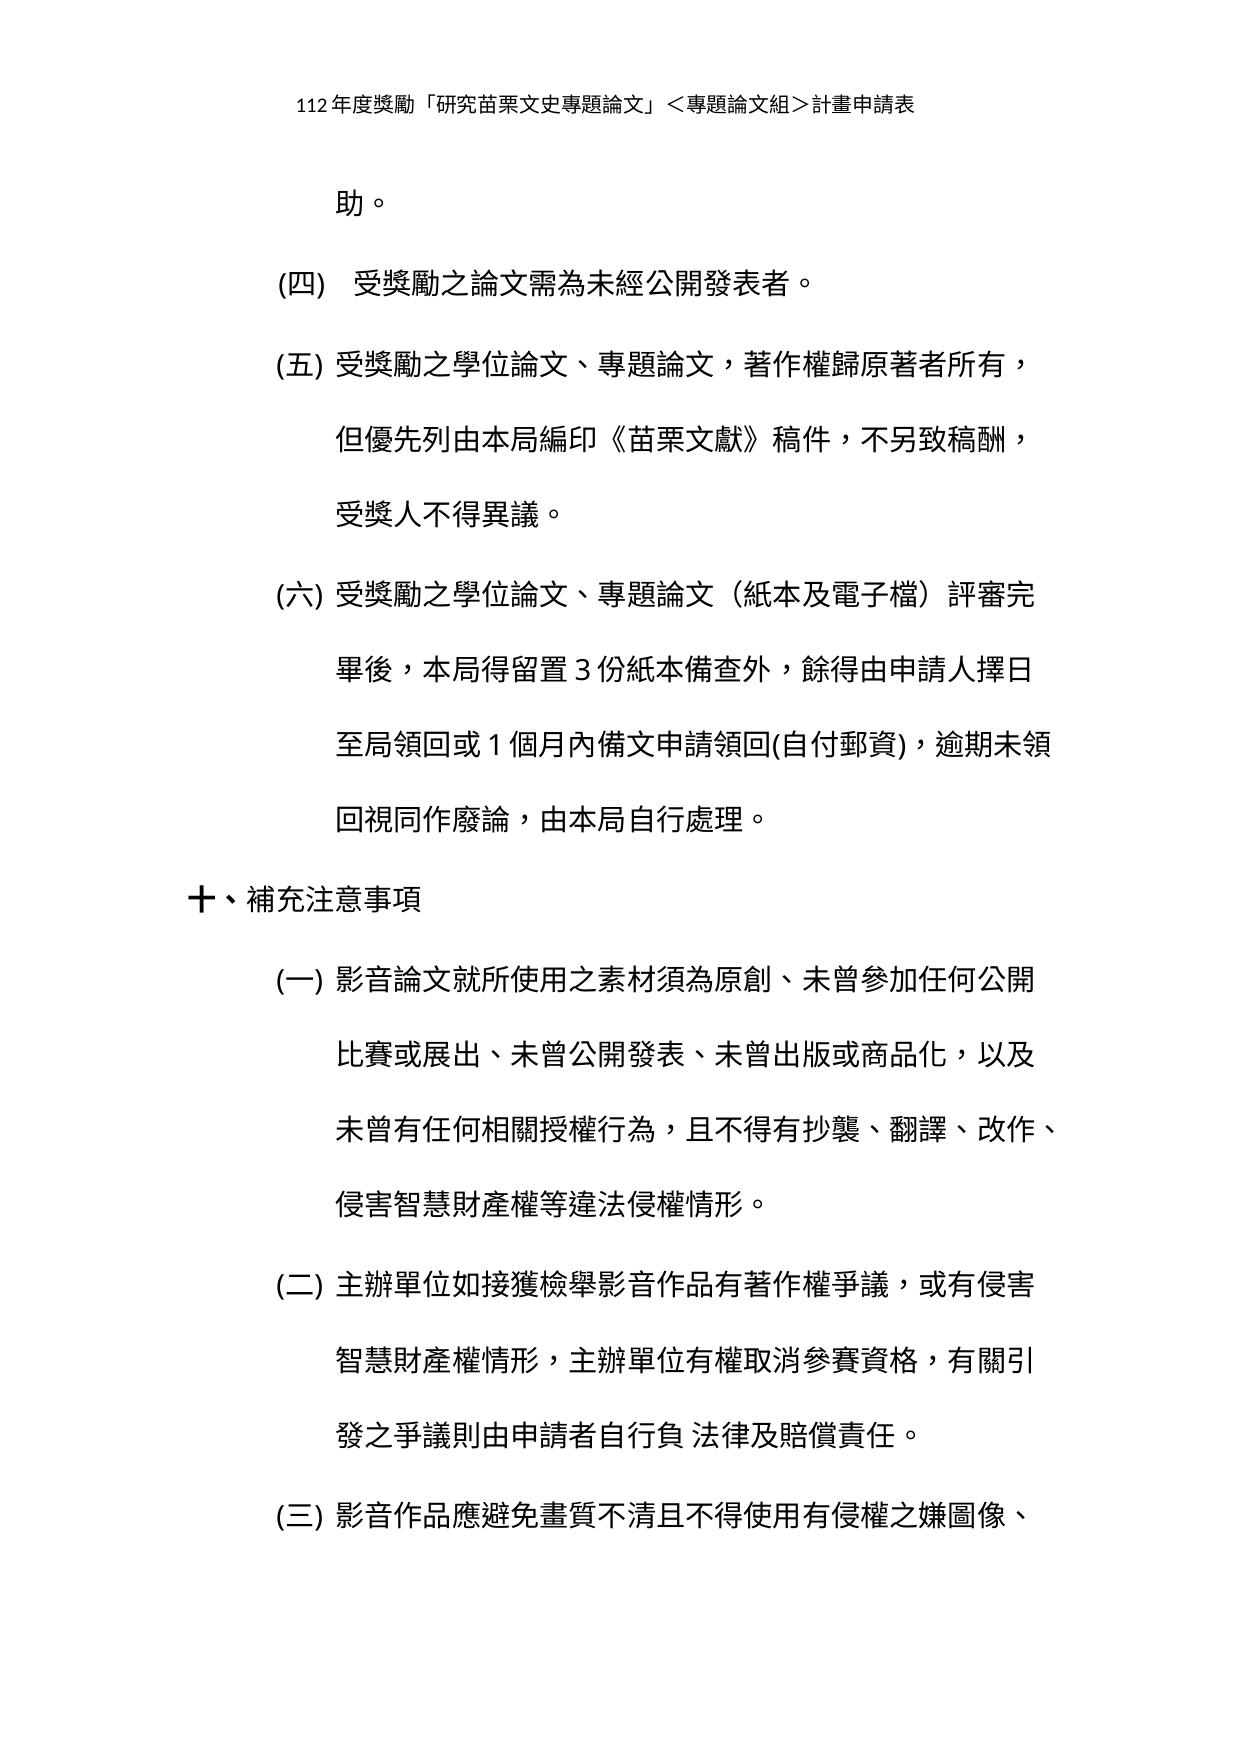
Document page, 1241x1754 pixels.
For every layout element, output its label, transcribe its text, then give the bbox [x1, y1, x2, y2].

list 補充注意事項 [187, 860, 1053, 935]
list 主辦單位如接獲檢舉影音作品有著作權爭議，或有侵害智慧財產權情形，主辦單位有權取消參賽資格，有關引發之爭議則由申請者自行負 法律及賠償責任。 [276, 1246, 1053, 1471]
list 受獎勵之學位論文、專題論文（紙本及電子檔）評審完畢後，本局得留置3份紙本備查外，餘得由申請人擇日至局領回或1個月內備文申請領回(自付郵資)，逾期未領回視同作廢論，由本局自行處理。 [276, 555, 1053, 855]
list 影音論文就所使用之素材須為原創、未曾參加任何公開比賽或展出、未曾公開發表、未曾出版或商品化，以及未曾有任何相關授權行為，且不得有抄襲、翻譯、改作、侵害智慧財產權等違法侵權情形。 [276, 941, 1053, 1241]
list 影音作品應避免畫質不清且不得使用有侵權之嫌圖像、音樂，並禁止抄襲或複製他人作品。內容禁止涉及色情、暴力、毀謗、人身攻擊或其他不雅之作品，禁止侵害他人隱私權或妨礙社會正當風俗及公共秩序作品，或違反中華民國相關法令規定等情事。 [276, 1476, 1053, 1551]
list 論文如有引用他人資料，應註明出處，受獎勵人並應保證所完成之著作無侵害他人著作權或其他權益，或違反法令之事。如有上述情事，受獎勵人同意自行負責，與本局無涉，並應返還已支領之獎勵金，亦不得再申請獎助。 [276, 164, 1053, 239]
list 受獎勵之論文需為未經公開發表者。 [278, 245, 1053, 320]
list 受獎勵之學位論文、專題論文，著作權歸原著者所有，但優先列由本局編印《苗栗文獻》稿件，不另致稿酬，受獎人不得異議。 [276, 325, 1053, 550]
